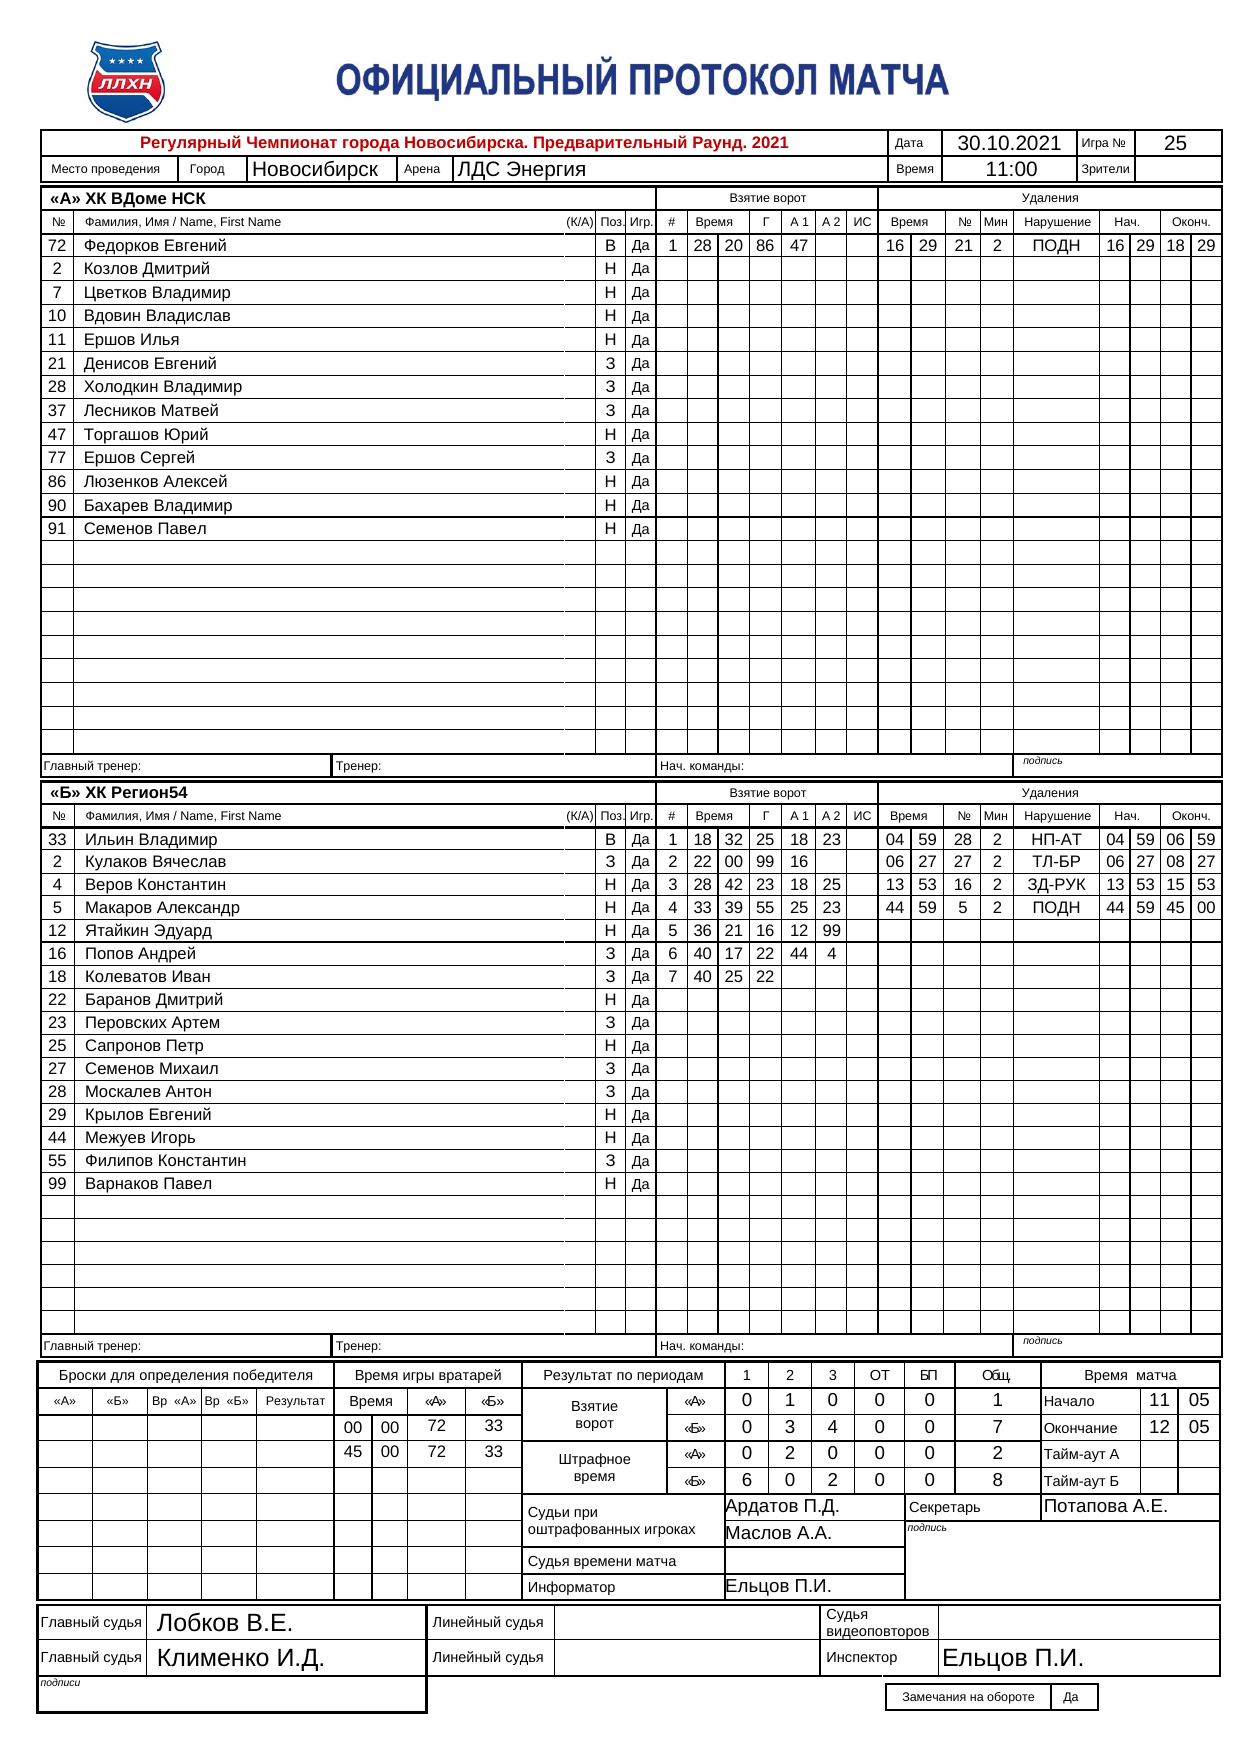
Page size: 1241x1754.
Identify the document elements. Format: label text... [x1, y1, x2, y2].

table_cell 72 [408, 1416, 465, 1440]
table_header ОТ [855, 1363, 904, 1387]
table_cell Семенов Павел [74, 518, 564, 540]
table_cell З [596, 1058, 625, 1079]
table_cell Ятайкин Эдуард [75, 920, 564, 941]
table_cell [657, 281, 687, 303]
table_cell [148, 1441, 201, 1467]
table_cell Нарушение [1014, 805, 1099, 826]
table_cell 22 [750, 966, 781, 987]
table_cell [1131, 281, 1160, 303]
table_cell [39, 1574, 92, 1599]
table_cell [719, 730, 749, 753]
table_cell Да [626, 1012, 655, 1033]
table_cell 2 [769, 1442, 811, 1467]
table_cell Да [626, 399, 655, 422]
table_cell № [944, 805, 980, 826]
table_cell [719, 399, 749, 422]
table_cell «А» [408, 1389, 465, 1413]
table_cell 77 [42, 446, 73, 469]
table_cell [750, 565, 781, 587]
table_cell [1192, 446, 1221, 469]
table_cell З [596, 352, 625, 374]
table_cell [719, 659, 749, 682]
table_cell [1192, 943, 1221, 964]
table_cell [596, 1311, 625, 1333]
table_cell [946, 518, 980, 540]
table_cell [657, 376, 687, 398]
table_cell [981, 257, 1013, 280]
table_cell [816, 966, 846, 987]
table_cell [688, 612, 717, 634]
table_cell [981, 683, 1013, 706]
table_cell Время [889, 157, 941, 181]
table_cell Холодкин Владимир [74, 376, 564, 398]
table_cell [688, 328, 717, 351]
table_cell [657, 1058, 687, 1079]
table_cell [847, 352, 877, 374]
table_cell [816, 730, 846, 753]
table_cell [847, 328, 877, 351]
table_cell [565, 281, 595, 303]
table_cell [981, 659, 1013, 682]
table_cell [981, 1219, 1013, 1241]
table_cell [912, 707, 945, 729]
table_cell [981, 1265, 1013, 1287]
table_cell [42, 1219, 74, 1241]
table_cell [657, 683, 687, 706]
table_cell [1131, 1242, 1160, 1264]
table_cell 4 [816, 943, 846, 964]
table_cell [719, 1288, 749, 1310]
table_cell [944, 1173, 980, 1195]
table_cell [719, 352, 749, 374]
table_header Время игры вратарей [335, 1363, 521, 1387]
table_cell [782, 257, 815, 280]
table_cell [847, 1058, 877, 1079]
table_cell [944, 1081, 980, 1103]
table_cell [565, 1150, 595, 1172]
table_cell Фамилия, Имя / Name, First Name [74, 211, 565, 233]
table_cell [879, 541, 910, 564]
table_cell [816, 1288, 846, 1310]
table_cell 0 [769, 1468, 811, 1493]
table_cell [565, 376, 595, 398]
table_cell [74, 707, 564, 729]
table_cell 05 [1179, 1389, 1219, 1413]
table_cell 00 [335, 1416, 371, 1440]
table_cell З [596, 446, 625, 469]
table_header 25 [1136, 131, 1221, 155]
table_cell [719, 494, 749, 516]
table_cell [1100, 1035, 1129, 1057]
table_cell [657, 494, 687, 516]
table_cell [750, 494, 781, 516]
table_cell [1161, 494, 1190, 516]
table_cell [688, 1173, 717, 1195]
table_cell [466, 1521, 521, 1546]
table_cell [565, 943, 595, 964]
table_cell [565, 989, 595, 1011]
table_cell 59 [1131, 829, 1160, 849]
table_header Взятие ворот [657, 188, 877, 209]
table_cell 25 [782, 896, 815, 918]
table_cell [879, 1219, 910, 1241]
table_cell [1131, 1104, 1160, 1126]
table_cell [1100, 328, 1129, 351]
table_cell [1161, 1035, 1190, 1057]
table_cell [1014, 1173, 1099, 1195]
table_cell [1099, 1682, 1220, 1711]
table_cell [944, 1150, 980, 1172]
table_cell [202, 1494, 256, 1520]
table_cell Город [179, 157, 246, 181]
table_cell Арена [398, 157, 452, 181]
table_cell «Б » [466, 1389, 521, 1413]
table_cell [596, 565, 625, 587]
table_cell [912, 1012, 943, 1033]
table_cell [1131, 305, 1160, 327]
table_cell [816, 376, 846, 398]
table_cell [1100, 423, 1129, 445]
table_cell [1100, 1173, 1129, 1195]
table_cell [688, 659, 717, 682]
table_cell [939, 1606, 1219, 1639]
table_cell подписи [39, 1677, 425, 1711]
table_cell [1131, 423, 1160, 445]
table_cell [335, 1547, 371, 1573]
table_cell [879, 636, 910, 658]
table_cell Линейный судья [428, 1606, 554, 1639]
table_cell 11 [1141, 1389, 1177, 1413]
table_cell [879, 328, 910, 351]
table_cell Да [626, 257, 655, 280]
table_cell [782, 423, 815, 445]
table_cell [750, 1012, 781, 1033]
table_cell [1100, 399, 1129, 422]
table_cell [688, 257, 717, 280]
table_cell В [596, 235, 625, 256]
table_cell Да [626, 1127, 655, 1149]
table_cell «А» [668, 1442, 724, 1467]
table_cell З [596, 1150, 625, 1172]
table_cell [946, 305, 980, 327]
table_cell [1179, 1468, 1219, 1493]
table_cell [1014, 1104, 1099, 1126]
table_cell [1192, 612, 1221, 634]
table_cell [912, 1127, 943, 1149]
table_cell [847, 989, 877, 1011]
table_cell 16 [750, 920, 781, 941]
table_cell [657, 1081, 687, 1103]
table_cell З [596, 943, 625, 964]
table_cell [1131, 328, 1160, 351]
table_cell 7 [657, 966, 687, 987]
table_cell [565, 565, 595, 587]
table_cell [42, 730, 73, 753]
table_cell [1131, 1173, 1160, 1195]
table_cell [879, 1081, 910, 1103]
table_header Броски для определения победителя [39, 1363, 333, 1387]
table_cell [847, 943, 877, 964]
table_cell [1161, 1150, 1190, 1172]
table_cell [847, 518, 877, 540]
table_cell [688, 494, 717, 516]
table_cell Федорков Евгений [74, 235, 564, 256]
table_cell [1161, 565, 1190, 587]
table_cell [944, 1311, 980, 1333]
table_cell [719, 1104, 749, 1126]
table_cell [1100, 1150, 1129, 1172]
table_cell [257, 1441, 333, 1467]
table_cell [335, 1521, 371, 1546]
table_cell [816, 1150, 846, 1172]
table_cell 25 [719, 966, 749, 987]
table_cell Информатор [523, 1575, 724, 1599]
table_cell [719, 1035, 749, 1057]
table_cell 28 [42, 376, 73, 398]
table_cell [373, 1547, 407, 1573]
table_cell Н [596, 518, 625, 540]
table_cell [74, 683, 564, 706]
table_cell [1100, 257, 1129, 280]
table_cell [1100, 966, 1129, 987]
table_cell [1100, 1288, 1129, 1310]
table_cell Главный тренер: [42, 1335, 330, 1356]
table_cell [565, 1265, 595, 1287]
table_cell [42, 1311, 74, 1333]
table_cell [657, 446, 687, 469]
table_cell [373, 1494, 407, 1520]
table_cell [816, 328, 846, 351]
table_cell А 2 [816, 211, 846, 233]
table_cell [750, 1104, 781, 1126]
table_cell 47 [42, 423, 73, 445]
table_cell [879, 565, 910, 587]
table_cell [912, 1104, 943, 1126]
table_cell А 2 [816, 805, 846, 826]
table_cell [1192, 1242, 1221, 1264]
table_cell [782, 1219, 815, 1241]
table_cell 45 [1161, 896, 1190, 918]
table_cell [879, 352, 910, 374]
table_cell 05 [1179, 1415, 1219, 1440]
table_cell [657, 1288, 687, 1310]
table_cell [74, 659, 564, 682]
table_cell «Б» [93, 1389, 147, 1413]
table_cell Время [688, 211, 749, 233]
table_cell [782, 446, 815, 469]
table_cell [782, 541, 815, 564]
table_cell [1192, 659, 1221, 682]
table_cell 33 [688, 896, 717, 918]
table_cell [408, 1521, 465, 1546]
table_cell З [596, 966, 625, 987]
table_cell [688, 1288, 717, 1310]
table_cell [1131, 612, 1160, 634]
table_cell [981, 305, 1013, 327]
table_cell [1131, 518, 1160, 540]
table_cell [565, 1219, 595, 1241]
table_cell [981, 612, 1013, 634]
table_cell [42, 1242, 74, 1264]
table_cell [879, 423, 910, 445]
table_cell [981, 565, 1013, 587]
table_cell Судья времени матча [523, 1548, 724, 1573]
table_cell Ельцов П.И. [939, 1640, 1219, 1675]
table_cell [1192, 730, 1221, 753]
table_cell Игр. [626, 805, 655, 826]
table_cell Да [626, 989, 655, 1011]
table_header Результат по периодам [523, 1363, 724, 1387]
table_cell [719, 305, 749, 327]
table_cell [74, 588, 564, 611]
table_cell [912, 352, 945, 374]
table_cell [1100, 541, 1129, 564]
table_cell [912, 1081, 943, 1103]
table_cell Игр. [626, 211, 655, 233]
table_cell Баранов Дмитрий [75, 989, 564, 1011]
table_cell [596, 1242, 625, 1264]
table_cell [981, 989, 1013, 1011]
table_cell [750, 1242, 781, 1264]
table_cell [1100, 989, 1129, 1011]
table_cell [719, 446, 749, 469]
table_cell 18 [688, 829, 717, 849]
table_cell [1100, 659, 1129, 682]
table_cell Попов Андрей [75, 943, 564, 964]
table_cell [626, 730, 655, 753]
table_cell [75, 1288, 564, 1310]
table_cell [946, 446, 980, 469]
table_cell [408, 1494, 465, 1520]
table_cell [816, 257, 846, 280]
table_cell [1131, 1150, 1160, 1172]
table_cell [1100, 1219, 1129, 1241]
table_cell [1014, 305, 1099, 327]
table_cell [1014, 541, 1099, 564]
table_cell Нач. [1100, 211, 1160, 233]
table_cell [944, 1219, 980, 1241]
table_cell [1014, 565, 1099, 587]
table_cell [847, 235, 877, 256]
table_cell [1100, 1012, 1129, 1033]
table_cell [1192, 1058, 1221, 1079]
table_cell [688, 518, 717, 540]
table_cell Да [626, 896, 655, 918]
table_cell [816, 541, 846, 564]
table_cell [847, 281, 877, 303]
table_cell [981, 494, 1013, 516]
table_cell [1131, 1311, 1160, 1333]
table_cell НП-АТ [1014, 829, 1099, 849]
table_cell [946, 612, 980, 634]
table_cell «А» [39, 1389, 92, 1413]
table_cell Вдовин Владислав [74, 305, 564, 327]
table_cell подпись [1014, 1335, 1221, 1356]
table_cell [847, 399, 877, 422]
table_cell 13 [1100, 874, 1129, 895]
table_cell [912, 541, 945, 564]
table_cell [750, 257, 781, 280]
table_cell [946, 399, 980, 422]
table_cell [1014, 1058, 1099, 1079]
table_cell Инспектор [821, 1640, 938, 1675]
table_cell [719, 281, 749, 303]
table_cell 44 [42, 1127, 74, 1149]
table_cell [657, 1035, 687, 1057]
table_cell Да [626, 518, 655, 540]
table_cell [565, 235, 595, 256]
table_cell [565, 1012, 595, 1033]
table_cell [719, 1150, 749, 1172]
table_cell [657, 636, 687, 658]
table_cell ПОДН [1014, 896, 1099, 918]
table_cell [847, 565, 877, 587]
table_cell [750, 1288, 781, 1310]
table_cell [1192, 1081, 1221, 1103]
table_cell [688, 636, 717, 658]
table_cell 29 [1192, 235, 1221, 256]
table_cell [1100, 1196, 1129, 1218]
table_cell 0 [812, 1442, 854, 1467]
table_cell [981, 399, 1013, 422]
table_cell [912, 399, 945, 422]
table_cell [688, 1196, 717, 1218]
table_cell [847, 659, 877, 682]
table_cell Лесников Матвей [74, 399, 564, 422]
table_cell [816, 446, 846, 469]
table_cell [782, 1104, 815, 1126]
table_cell [657, 399, 687, 422]
table_cell [1192, 1127, 1221, 1149]
table_cell [912, 1150, 943, 1172]
table_cell [750, 1081, 781, 1103]
table_cell [1161, 1265, 1190, 1287]
table_cell [1100, 636, 1129, 658]
table_cell 53 [912, 874, 943, 895]
table_cell [981, 1288, 1013, 1310]
table_cell [565, 874, 595, 895]
table_cell [981, 446, 1013, 469]
table_cell [847, 470, 877, 493]
table_cell Судья видеоповторов [821, 1606, 938, 1639]
table_cell [879, 943, 910, 964]
table_cell [782, 376, 815, 398]
table_cell [816, 683, 846, 706]
table_cell Да [626, 1035, 655, 1057]
table_cell [1014, 989, 1099, 1011]
table_cell [565, 1196, 595, 1218]
table_cell [1141, 1441, 1177, 1467]
table_cell 53 [1131, 874, 1160, 895]
table_cell [847, 1219, 877, 1241]
table_cell [565, 352, 595, 374]
table_cell [879, 707, 910, 729]
table_cell 33 [466, 1441, 521, 1467]
table_header 30.10.2021 [943, 131, 1076, 155]
table_cell Да [626, 966, 655, 987]
table_cell [688, 1012, 717, 1033]
table_cell [750, 1150, 781, 1172]
table_cell [847, 588, 877, 611]
table_cell [1161, 707, 1190, 729]
table_cell [981, 281, 1013, 303]
table_cell [912, 376, 945, 398]
table_cell [912, 1196, 943, 1218]
table_cell Н [596, 257, 625, 280]
table_cell [1161, 1196, 1190, 1218]
table_cell (К/А) [565, 805, 595, 826]
table_cell [373, 1468, 407, 1493]
table_cell [981, 541, 1013, 564]
table_cell [782, 989, 815, 1011]
table_cell [879, 612, 910, 634]
table_cell [1100, 494, 1129, 516]
table_cell [1014, 1288, 1099, 1310]
table_cell Штрафное время [523, 1442, 666, 1493]
table_cell [565, 1058, 595, 1079]
table_cell [688, 1035, 717, 1057]
table_cell [1014, 683, 1099, 706]
table_cell [688, 1058, 717, 1079]
table_cell [1100, 470, 1129, 493]
table_cell Результат [257, 1389, 333, 1413]
table_cell 04 [879, 829, 910, 849]
table_cell [1131, 1058, 1160, 1079]
table_cell 0 [855, 1415, 904, 1440]
table_cell Да [626, 494, 655, 516]
table_header БП [905, 1363, 954, 1387]
table_cell [688, 707, 717, 729]
table_cell [981, 376, 1013, 398]
table_cell [1192, 966, 1221, 987]
table_cell [750, 1311, 781, 1333]
table_cell [565, 829, 595, 849]
table_cell [1014, 1081, 1099, 1103]
table_cell 4 [42, 874, 74, 895]
table_cell [847, 305, 877, 327]
table_cell 2 [812, 1468, 854, 1493]
table_cell Главный судья [39, 1640, 146, 1675]
table_cell [1161, 588, 1190, 611]
table_cell Зрители [1078, 157, 1134, 181]
table_cell Веров Константин [75, 874, 564, 895]
table_cell 0 [855, 1468, 904, 1493]
table_cell [1161, 1219, 1190, 1241]
table_cell [782, 1035, 815, 1057]
table_cell [1100, 376, 1129, 398]
table_cell [816, 305, 846, 327]
table_cell [1179, 1441, 1219, 1467]
table_cell [912, 257, 945, 280]
table_cell [1161, 612, 1190, 634]
table_cell [42, 612, 73, 634]
table_cell [946, 541, 980, 564]
table_cell Ильин Владимир [75, 829, 564, 849]
table_cell [1192, 1196, 1221, 1218]
table_cell [912, 470, 945, 493]
table_cell [750, 423, 781, 445]
table_cell [626, 1242, 655, 1264]
table_cell [1192, 470, 1221, 493]
table_cell [750, 1173, 781, 1195]
table_cell [688, 541, 717, 564]
table_cell [688, 989, 717, 1011]
table_cell [257, 1468, 333, 1493]
table_cell [946, 683, 980, 706]
table_cell [879, 1150, 910, 1172]
table_cell [1192, 636, 1221, 658]
table_cell [847, 1035, 877, 1057]
table_cell [1131, 943, 1160, 964]
table_cell [847, 829, 877, 849]
table_cell [750, 518, 781, 540]
table_cell [657, 257, 687, 280]
table_cell [93, 1416, 147, 1440]
table_cell 42 [719, 874, 749, 895]
table_cell 2 [981, 874, 1013, 895]
table_cell 27 [944, 850, 980, 872]
table_cell [912, 281, 945, 303]
table_cell Н [596, 920, 625, 941]
table_cell [565, 1035, 595, 1057]
table_cell [847, 920, 877, 941]
table_cell [816, 235, 846, 256]
table_cell [466, 1494, 521, 1520]
table_cell [408, 1574, 465, 1599]
table_cell 0 [726, 1389, 768, 1413]
table_cell 5 [657, 920, 687, 941]
table_cell [912, 305, 945, 327]
table_cell [1131, 565, 1160, 587]
table_cell [565, 1104, 595, 1126]
table_cell Да [626, 281, 655, 303]
table_cell [1131, 446, 1160, 469]
table_cell [1100, 1081, 1129, 1103]
table_cell [565, 730, 595, 753]
table_cell [912, 423, 945, 445]
table_header Общ. [956, 1363, 1040, 1387]
table_cell [1014, 730, 1099, 753]
table_cell [944, 1127, 980, 1149]
table_cell [596, 659, 625, 682]
table_cell Да [626, 423, 655, 445]
table_cell [93, 1494, 147, 1520]
table_cell [148, 1521, 201, 1546]
table_cell [1192, 305, 1221, 327]
table_cell 25 [42, 1035, 74, 1057]
table_cell 20 [719, 235, 749, 256]
table_cell [946, 659, 980, 682]
table_cell [750, 612, 781, 634]
table_cell [257, 1416, 333, 1440]
table_cell [42, 659, 73, 682]
table_cell 11:00 [943, 157, 1076, 181]
table_cell [879, 1035, 910, 1057]
table_cell [565, 494, 595, 516]
table_cell 16 [782, 850, 815, 872]
table_cell [626, 659, 655, 682]
table_cell [1100, 1265, 1129, 1287]
table_header Время матча [1042, 1363, 1219, 1387]
table_cell [1100, 1242, 1129, 1264]
table_cell [879, 470, 910, 493]
table_cell 86 [42, 470, 73, 493]
table_cell [466, 1468, 521, 1493]
table_cell 27 [42, 1058, 74, 1079]
table_cell Н [596, 896, 625, 918]
table_cell [782, 565, 815, 587]
table_cell 16 [879, 235, 910, 256]
table_cell 2 [42, 850, 74, 872]
table_cell [688, 1127, 717, 1149]
table_cell [750, 1058, 781, 1079]
table_cell Да [626, 943, 655, 964]
table_cell [1100, 446, 1129, 469]
table_cell [912, 565, 945, 587]
table_cell 4 [812, 1415, 854, 1440]
table_cell [912, 328, 945, 351]
table_cell Сапронов Петр [75, 1035, 564, 1057]
table_cell [1100, 1058, 1129, 1079]
table_cell [373, 1574, 407, 1599]
table_cell [1131, 1265, 1160, 1287]
table_cell [946, 352, 980, 374]
table_cell [816, 352, 846, 374]
table_cell [719, 612, 749, 634]
table_cell Торгашов Юрий [74, 423, 564, 445]
table_cell Да [626, 1173, 655, 1195]
table_cell [148, 1494, 201, 1520]
table_cell [719, 376, 749, 398]
table_cell [1161, 1058, 1190, 1079]
table_cell ПОДН [1014, 235, 1099, 256]
table_cell В [596, 829, 625, 849]
table_cell [1192, 1288, 1221, 1310]
table_cell [335, 1468, 371, 1493]
table_cell [74, 636, 564, 658]
table_cell [1131, 470, 1160, 493]
table_cell [74, 612, 564, 634]
table_cell [1100, 518, 1129, 540]
table_cell [1131, 1196, 1160, 1218]
table_cell 0 [855, 1389, 904, 1413]
table_cell [1014, 1311, 1099, 1333]
table_cell [719, 1012, 749, 1033]
table_cell 22 [688, 850, 717, 872]
picture [5, 28, 1179, 129]
table_cell [879, 1311, 910, 1333]
table_cell [75, 1219, 564, 1241]
table_cell [1100, 683, 1129, 706]
table_cell 16 [944, 874, 980, 895]
table_cell А 1 [782, 805, 815, 826]
table_cell Цветков Владимир [74, 281, 564, 303]
table_cell [1131, 730, 1160, 753]
table_cell [719, 257, 749, 280]
table_cell [1192, 518, 1221, 540]
table_cell Тайм-аут А [1042, 1441, 1140, 1467]
table_cell [981, 1012, 1013, 1033]
table_cell [626, 1311, 655, 1333]
table_cell [847, 1242, 877, 1264]
table_cell [750, 707, 781, 729]
table_cell [981, 707, 1013, 729]
table_cell Г [750, 805, 781, 826]
table_cell [565, 683, 595, 706]
table_cell [1100, 943, 1129, 964]
table_cell [657, 1012, 687, 1033]
table_cell Да [626, 920, 655, 941]
table_cell [1161, 399, 1190, 422]
table_cell [1161, 257, 1190, 280]
table_cell [39, 1441, 92, 1467]
table_cell [657, 989, 687, 1011]
table_cell [1014, 1035, 1099, 1057]
table_cell 22 [750, 943, 781, 964]
table_cell [1161, 989, 1190, 1011]
table_cell [1161, 423, 1190, 445]
table_cell 25 [816, 874, 846, 895]
table_cell Взятие ворот [523, 1389, 666, 1440]
table_cell [719, 989, 749, 1011]
table_cell [42, 1265, 74, 1287]
table_cell [93, 1441, 147, 1467]
table_cell [719, 1311, 749, 1333]
table_cell Да [626, 352, 655, 374]
table_cell 5 [944, 896, 980, 918]
table_cell [1161, 636, 1190, 658]
table_cell [879, 376, 910, 398]
table_cell [688, 446, 717, 469]
table_cell [912, 683, 945, 706]
table_cell [946, 565, 980, 587]
table_cell [1100, 565, 1129, 587]
table_cell [879, 588, 910, 611]
table_cell [565, 588, 595, 611]
table_cell 2 [981, 896, 1013, 918]
table_cell [782, 1288, 815, 1310]
table_cell 06 [879, 850, 910, 872]
table_cell Линейный судья [428, 1640, 554, 1675]
table_cell [565, 707, 595, 729]
table_cell [750, 659, 781, 682]
table_cell Тренер: [333, 1335, 655, 1356]
table_cell [657, 1104, 687, 1126]
table_cell 2 [956, 1442, 1040, 1467]
table_cell [981, 1058, 1013, 1079]
table_cell Г [750, 211, 781, 233]
table_cell [1161, 659, 1190, 682]
table_cell [782, 1127, 815, 1149]
table_cell 0 [905, 1415, 954, 1440]
table_cell Оконч. [1161, 805, 1221, 826]
table_cell 18 [42, 966, 74, 987]
table_cell [596, 612, 625, 634]
table_cell [1014, 636, 1099, 658]
table_cell [1141, 1468, 1177, 1493]
table_cell Время [879, 211, 945, 233]
table_cell [879, 920, 910, 941]
table_cell Н [596, 874, 625, 895]
table_cell [657, 1196, 687, 1218]
table_cell 27 [1192, 850, 1221, 872]
table_cell 91 [42, 518, 73, 540]
table_cell 2 [981, 829, 1013, 849]
table_cell [688, 1081, 717, 1103]
table_cell [565, 446, 595, 469]
table_cell [257, 1494, 333, 1520]
table_cell [981, 470, 1013, 493]
table_cell [565, 612, 595, 634]
table_cell [782, 612, 815, 634]
table_cell [688, 1104, 717, 1126]
table_cell [782, 281, 815, 303]
table_cell [1161, 352, 1190, 374]
table_cell [847, 707, 877, 729]
table_cell [202, 1441, 256, 1467]
table_cell [1161, 281, 1190, 303]
table_cell Да [626, 235, 655, 256]
table_cell [1014, 707, 1099, 729]
table_cell 28 [688, 235, 717, 256]
table_cell Вр «Б» [202, 1389, 256, 1413]
table_cell [912, 636, 945, 658]
table_cell Н [596, 1127, 625, 1149]
table_cell [1100, 1127, 1129, 1149]
table_cell [879, 446, 910, 469]
table_cell 28 [42, 1081, 74, 1103]
table_cell Фамилия, Имя / Name, First Name [75, 805, 565, 826]
table_cell [688, 683, 717, 706]
table_cell [847, 896, 877, 918]
table_cell 0 [726, 1442, 768, 1467]
table_cell [847, 966, 877, 987]
table_cell [75, 1196, 564, 1218]
table_cell [981, 328, 1013, 351]
table_cell 00 [373, 1416, 407, 1440]
table_cell [816, 1104, 846, 1126]
table_cell [944, 920, 980, 941]
table_cell 00 [1192, 896, 1221, 918]
table_cell ЛДС Энергия [454, 157, 887, 181]
table_cell Нарушение [1014, 211, 1099, 233]
table_cell [565, 966, 595, 987]
table_cell [816, 1242, 846, 1264]
table_cell [782, 1081, 815, 1103]
table_cell [1131, 399, 1160, 422]
table_cell 2 [42, 257, 73, 280]
table_cell [565, 1127, 595, 1149]
table_cell [688, 730, 717, 753]
table_cell [816, 470, 846, 493]
table_cell [1161, 943, 1190, 964]
table_cell [816, 659, 846, 682]
table_cell [657, 1242, 687, 1264]
table_cell Москалев Антон [75, 1081, 564, 1103]
table_cell Клименко И.Д. [147, 1640, 425, 1675]
table_cell [879, 494, 910, 516]
table_cell [1131, 1127, 1160, 1149]
table_cell [981, 1127, 1013, 1149]
table_cell [981, 920, 1013, 941]
table_cell [719, 636, 749, 658]
table_cell [1131, 257, 1160, 280]
table_cell [1131, 1219, 1160, 1241]
table_cell [719, 1265, 749, 1287]
table_cell [946, 494, 980, 516]
table_cell 0 [812, 1389, 854, 1413]
table_cell [782, 707, 815, 729]
table_cell [1161, 541, 1190, 564]
table_cell [816, 518, 846, 540]
table_cell [782, 470, 815, 493]
table_cell [847, 730, 877, 753]
table_cell [981, 423, 1013, 445]
table_cell 59 [1192, 829, 1221, 849]
table_cell [847, 1104, 877, 1126]
table_cell [847, 1127, 877, 1149]
table_cell [1192, 1012, 1221, 1033]
table_cell [1136, 157, 1221, 181]
table_cell [257, 1574, 333, 1599]
table_cell [257, 1521, 333, 1546]
table_cell 8 [956, 1468, 1040, 1493]
table_cell [1192, 565, 1221, 587]
table_cell [93, 1574, 147, 1599]
table_cell [75, 1311, 564, 1333]
table_cell [816, 494, 846, 516]
table_header Замечания на обороте [887, 1685, 1050, 1709]
table_cell [946, 423, 980, 445]
table_cell Н [596, 281, 625, 303]
table_cell [912, 920, 943, 941]
table_cell 55 [750, 896, 781, 918]
table_cell [981, 1242, 1013, 1264]
table_cell [555, 1606, 819, 1639]
table_cell Потапова А.Е. [1042, 1495, 1219, 1520]
table_cell [944, 1104, 980, 1126]
table_cell [879, 305, 910, 327]
table_cell [688, 399, 717, 422]
table_cell 21 [42, 352, 73, 374]
table_cell 16 [1100, 235, 1129, 256]
table_cell [565, 1311, 595, 1333]
table_cell [981, 352, 1013, 374]
table_cell Ершов Сергей [74, 446, 564, 469]
table_cell [596, 541, 625, 564]
table_cell Да [626, 305, 655, 327]
table_header 3 [812, 1363, 854, 1387]
table_cell [42, 541, 73, 564]
table_cell [74, 541, 564, 564]
table_cell [626, 1219, 655, 1241]
table_cell [1131, 920, 1160, 941]
table_cell [847, 541, 877, 564]
table_cell [93, 1521, 147, 1546]
table_cell [1014, 966, 1099, 987]
table_cell [626, 588, 655, 611]
table_cell 2 [981, 850, 1013, 872]
table_cell [750, 636, 781, 658]
table_cell [466, 1547, 521, 1573]
table_cell [879, 1012, 910, 1033]
table_cell [847, 683, 877, 706]
table_cell [981, 1311, 1013, 1333]
table_cell Перовских Артем [75, 1012, 564, 1033]
table_cell Судьи при оштрафованных игроках [523, 1495, 724, 1546]
table_cell [688, 305, 717, 327]
table_header Регулярный Чемпионат города Новосибирска. Предварительный Раунд. 2021 [42, 131, 887, 155]
table_cell [879, 659, 910, 682]
table_cell [657, 659, 687, 682]
table_cell [1192, 328, 1221, 351]
table_cell [816, 1081, 846, 1103]
table_cell 23 [816, 896, 846, 918]
table_cell [912, 1219, 943, 1241]
table_cell [1192, 1104, 1221, 1126]
table_cell [912, 518, 945, 540]
table_cell [1100, 1104, 1129, 1126]
table_cell [912, 943, 943, 964]
table_cell [148, 1547, 201, 1573]
table_cell Н [596, 1104, 625, 1126]
table_cell [1161, 1311, 1190, 1333]
table_cell 29 [42, 1104, 74, 1126]
table_cell 15 [1161, 874, 1190, 895]
table_cell [1161, 305, 1190, 327]
table_cell [944, 966, 980, 987]
table_cell [688, 588, 717, 611]
table_cell 18 [782, 874, 815, 895]
table_cell 25 [750, 829, 781, 849]
table_cell [912, 1288, 943, 1310]
table_cell [596, 730, 625, 753]
table_cell 36 [688, 920, 717, 941]
table_cell Начало [1042, 1389, 1140, 1413]
table_cell [1161, 470, 1190, 493]
table_cell подпись [1014, 755, 1221, 776]
table_cell [1014, 1127, 1099, 1149]
table_cell [782, 1265, 815, 1287]
table_cell [596, 1196, 625, 1218]
table_cell [1131, 541, 1160, 564]
table_cell [1100, 1311, 1129, 1333]
table_cell [912, 989, 943, 1011]
table_cell [944, 943, 980, 964]
table_cell Секретарь [906, 1495, 1040, 1520]
table_cell [879, 1058, 910, 1079]
table_cell [1014, 399, 1099, 422]
table_cell [565, 1173, 595, 1195]
table_cell Окончание [1042, 1415, 1140, 1440]
table_cell [596, 707, 625, 729]
table_cell [75, 1265, 564, 1287]
table_cell [596, 588, 625, 611]
table_cell Мин [981, 805, 1013, 826]
table_cell 99 [816, 920, 846, 941]
table_cell [596, 683, 625, 706]
table_cell [782, 328, 815, 351]
table_cell Да [626, 850, 655, 872]
table_cell [750, 328, 781, 351]
table_cell [1192, 1219, 1221, 1241]
table_cell [981, 1173, 1013, 1195]
table_cell 06 [1100, 850, 1129, 872]
table_cell 13 [879, 874, 910, 895]
table_cell [981, 943, 1013, 964]
table_cell «Б» [668, 1468, 724, 1493]
table_cell 44 [782, 943, 815, 964]
table_cell Козлов Дмитрий [74, 257, 564, 280]
table_cell 22 [42, 989, 74, 1011]
table_cell [565, 1242, 595, 1264]
table_cell # [657, 805, 687, 826]
table_cell Н [596, 470, 625, 493]
table_cell [626, 1196, 655, 1218]
table_cell ИС [847, 805, 877, 826]
table_cell Главный тренер: [42, 755, 330, 776]
table_header Дата [889, 131, 941, 155]
table_cell Поз. [596, 211, 625, 233]
table_cell [719, 1242, 749, 1264]
table_cell [782, 352, 815, 374]
table_cell [816, 588, 846, 611]
table_cell [202, 1468, 256, 1493]
table_cell [1014, 281, 1099, 303]
table_cell [1131, 1012, 1160, 1033]
table_cell [596, 1219, 625, 1241]
table_cell [1161, 1127, 1190, 1149]
table_cell [1161, 518, 1190, 540]
table_cell Время [688, 805, 749, 826]
table_cell [688, 1311, 717, 1333]
table_cell [565, 470, 595, 493]
table_cell [816, 612, 846, 634]
table_cell Лобков В.Е. [147, 1606, 425, 1639]
table_cell Колеватов Иван [75, 966, 564, 987]
table_cell 18 [1161, 235, 1190, 256]
table_cell [1014, 1150, 1099, 1172]
table_cell [1131, 636, 1160, 658]
table_cell [657, 565, 687, 587]
table_cell [565, 399, 595, 422]
table_cell [879, 1265, 910, 1287]
table_cell 23 [42, 1012, 74, 1033]
table_cell [782, 518, 815, 540]
table_cell [847, 1196, 877, 1218]
table_cell [816, 423, 846, 445]
table_cell 47 [782, 235, 815, 256]
table_cell 33 [466, 1416, 521, 1440]
table_cell [879, 683, 910, 706]
table_cell [688, 1219, 717, 1241]
table_cell Н [596, 494, 625, 516]
table_cell [750, 541, 781, 564]
table_cell Семенов Михаил [75, 1058, 564, 1079]
table_cell [719, 1219, 749, 1241]
table_cell [596, 1265, 625, 1287]
table_cell Межуев Игорь [75, 1127, 564, 1149]
table_cell [750, 305, 781, 327]
table_cell [879, 730, 910, 753]
table_cell [42, 565, 73, 587]
table_cell [657, 1173, 687, 1195]
table_cell 3 [769, 1415, 811, 1440]
table_cell [816, 850, 846, 872]
table_cell [1161, 1012, 1190, 1033]
table_cell [1192, 399, 1221, 422]
table_cell [750, 1219, 781, 1241]
table_cell [912, 1173, 943, 1195]
table_cell [847, 1288, 877, 1310]
table_cell [782, 730, 815, 753]
table_cell 12 [42, 920, 74, 941]
table_cell [847, 494, 877, 516]
table_cell Тайм-аут Б [1042, 1468, 1140, 1493]
table_cell [719, 565, 749, 587]
table_cell [688, 1265, 717, 1287]
table_cell 0 [905, 1389, 954, 1413]
table_cell [565, 850, 595, 872]
table_cell [816, 1127, 846, 1149]
table_cell [1014, 423, 1099, 445]
table_cell [944, 1058, 980, 1079]
table_cell [944, 1035, 980, 1057]
table_cell [782, 636, 815, 658]
table_cell [816, 989, 846, 1011]
table_cell Да [626, 470, 655, 493]
table_header Да [1052, 1685, 1097, 1709]
table_cell [1131, 1081, 1160, 1103]
table_cell [782, 1196, 815, 1218]
table_cell 59 [1131, 896, 1160, 918]
table_cell [847, 1150, 877, 1172]
table_cell [782, 683, 815, 706]
table_cell [39, 1521, 92, 1546]
table_cell 39 [719, 896, 749, 918]
table_cell Крылов Евгений [75, 1104, 564, 1126]
table_cell [981, 1081, 1013, 1103]
table_cell Место проведения [42, 157, 177, 181]
table_cell [1014, 494, 1099, 516]
table_cell [1131, 588, 1160, 611]
table_cell 32 [719, 829, 749, 849]
table_cell А 1 [782, 211, 815, 233]
table_cell [74, 565, 564, 587]
table_cell [912, 494, 945, 516]
table_cell [981, 966, 1013, 987]
table_cell 08 [1161, 850, 1190, 872]
table_cell Да [626, 874, 655, 895]
table_cell # [657, 211, 687, 233]
table_cell 1 [657, 829, 687, 849]
table_cell [1014, 943, 1099, 964]
table_cell 1 [657, 235, 687, 256]
table_cell [750, 1035, 781, 1057]
table_cell Ершов Илья [74, 328, 564, 351]
table_cell [1100, 352, 1129, 374]
table_cell 86 [750, 235, 781, 256]
table_cell Вр «А» [148, 1389, 201, 1413]
table_cell [1161, 1242, 1190, 1264]
table_cell [750, 1196, 781, 1218]
table_cell [879, 1104, 910, 1126]
table_cell [847, 1265, 877, 1287]
table_cell 18 [782, 829, 815, 849]
table_cell [202, 1547, 256, 1573]
table_cell [1014, 588, 1099, 611]
table_cell [1192, 1311, 1221, 1333]
table_cell [782, 966, 815, 987]
table_cell [626, 636, 655, 658]
table_cell [1192, 281, 1221, 303]
table_cell [657, 328, 687, 351]
table_cell [1014, 659, 1099, 682]
table_cell [879, 518, 910, 540]
table_cell Макаров Александр [75, 896, 564, 918]
table_cell [879, 257, 910, 280]
table_cell 59 [912, 896, 943, 918]
table_cell [202, 1574, 256, 1599]
table_cell 6 [726, 1468, 768, 1493]
table_cell [946, 470, 980, 493]
table_cell [1161, 966, 1190, 987]
table_cell [626, 683, 655, 706]
table_cell З [596, 1012, 625, 1033]
table_cell ЗД-РУК [1014, 874, 1099, 895]
table_cell Нач. команды: [657, 755, 1012, 776]
table_cell 2 [981, 235, 1013, 256]
table_header «Б» ХК Регион54 [42, 783, 655, 803]
table_cell [847, 1012, 877, 1033]
table_cell Ардатов П.Д. [726, 1495, 904, 1520]
table_cell [816, 1058, 846, 1079]
table_cell [1100, 305, 1129, 327]
table_cell [93, 1468, 147, 1493]
table_cell (К/А) [565, 211, 595, 233]
table_cell [1131, 659, 1160, 682]
table_cell [257, 1547, 333, 1573]
table_cell [879, 989, 910, 1011]
table_cell [626, 1265, 655, 1287]
table_cell [1100, 730, 1129, 753]
table_cell 21 [719, 920, 749, 941]
table_cell Н [596, 1035, 625, 1057]
table_cell [565, 518, 595, 540]
table_cell [626, 1288, 655, 1310]
table_cell Бахарев Владимир [74, 494, 564, 516]
table_cell [596, 1288, 625, 1310]
table_cell [847, 423, 877, 445]
table_cell [750, 730, 781, 753]
table_cell [565, 541, 595, 564]
table_cell Мин [981, 211, 1013, 233]
table_cell [879, 1196, 910, 1218]
table_cell [1014, 1012, 1099, 1033]
table_cell [912, 1035, 943, 1057]
table_cell [816, 1219, 846, 1241]
table_cell [428, 1677, 882, 1711]
table_cell Да [626, 829, 655, 849]
table_cell [39, 1494, 92, 1520]
table_cell 72 [408, 1441, 465, 1467]
table_cell Нач. команды: [657, 1335, 1012, 1356]
table_cell [944, 1012, 980, 1033]
table_cell [883, 1677, 1220, 1681]
table_cell [946, 730, 980, 753]
table_cell [1014, 1219, 1099, 1241]
table_cell 7 [42, 281, 73, 303]
table_cell [879, 1127, 910, 1149]
table_header 2 [769, 1363, 811, 1387]
table_cell [42, 707, 73, 729]
table_cell [912, 446, 945, 469]
table_cell 21 [946, 235, 980, 256]
table_cell [1192, 1150, 1221, 1172]
table_cell [565, 1288, 595, 1310]
table_cell [657, 1127, 687, 1149]
table_cell [782, 1058, 815, 1079]
table_cell [912, 730, 945, 753]
table_cell [750, 588, 781, 611]
table_cell [816, 1173, 846, 1195]
table_cell Варнаков Павел [75, 1173, 564, 1195]
table_cell [912, 659, 945, 682]
table_cell 4 [657, 896, 687, 918]
table_cell [1192, 541, 1221, 564]
table_cell [981, 1035, 1013, 1057]
table_cell 72 [42, 235, 73, 256]
table_cell [1192, 989, 1221, 1011]
table_cell Поз. [596, 805, 625, 826]
table_cell Филипов Константин [75, 1150, 564, 1172]
table_cell [782, 1242, 815, 1264]
table_cell [816, 707, 846, 729]
table_cell [657, 470, 687, 493]
table_cell 11 [42, 328, 73, 351]
table_cell 16 [42, 943, 74, 964]
table_cell [565, 920, 595, 941]
table_cell [565, 423, 595, 445]
table_cell [1161, 446, 1190, 469]
table_cell [1161, 376, 1190, 398]
table_cell [750, 446, 781, 469]
table_cell [946, 636, 980, 658]
table_cell [750, 1265, 781, 1287]
table_cell [1014, 920, 1099, 941]
table_cell [42, 1196, 74, 1218]
table_cell [1161, 1104, 1190, 1126]
table_cell [1014, 470, 1099, 493]
table_cell [719, 588, 749, 611]
table_cell 17 [719, 943, 749, 964]
table_cell Главный судья [39, 1606, 146, 1639]
table_cell Да [626, 446, 655, 469]
table_cell [719, 683, 749, 706]
table_cell [981, 1104, 1013, 1126]
table_cell [596, 636, 625, 658]
table_cell [750, 399, 781, 422]
table_cell [565, 636, 595, 658]
table_cell [657, 1150, 687, 1172]
table_cell [879, 1173, 910, 1195]
table_cell 0 [726, 1415, 768, 1440]
table_cell [74, 730, 564, 753]
table_cell [565, 659, 595, 682]
table_cell [1192, 683, 1221, 706]
table_cell 10 [42, 305, 73, 327]
table_cell 28 [688, 874, 717, 895]
table_cell 1 [769, 1389, 811, 1413]
table_cell ИС [847, 211, 877, 233]
table_cell 29 [1131, 235, 1160, 256]
table_cell [782, 305, 815, 327]
table_cell [42, 683, 73, 706]
table_cell [1100, 281, 1129, 303]
table_cell [42, 588, 73, 611]
table_cell Н [596, 1173, 625, 1195]
table_cell 5 [42, 896, 74, 918]
table_cell [981, 588, 1013, 611]
table_header Игра № [1078, 131, 1134, 155]
table_cell [1192, 920, 1221, 941]
table_cell [408, 1468, 465, 1493]
table_cell [944, 1242, 980, 1264]
table_cell [39, 1468, 92, 1493]
table_cell [93, 1547, 147, 1573]
table_cell [816, 281, 846, 303]
table_cell [1192, 352, 1221, 374]
table_cell [657, 612, 687, 634]
table_cell [816, 636, 846, 658]
table_cell 59 [912, 829, 943, 849]
table_cell [981, 636, 1013, 658]
table_cell [782, 1150, 815, 1172]
table_cell Да [626, 1081, 655, 1103]
table_cell [782, 1173, 815, 1195]
table_cell [1100, 707, 1129, 729]
table_cell [816, 1035, 846, 1057]
table_cell Да [626, 1104, 655, 1126]
table_cell 27 [912, 850, 943, 872]
table_cell [782, 1012, 815, 1033]
table_cell 90 [42, 494, 73, 516]
table_cell Да [626, 376, 655, 398]
table_cell [847, 376, 877, 398]
table_cell [148, 1416, 201, 1440]
table_cell [1131, 1035, 1160, 1057]
table_cell [1192, 707, 1221, 729]
table_cell З [596, 850, 625, 872]
table_cell [657, 305, 687, 327]
table_cell [946, 328, 980, 351]
table_cell З [596, 1081, 625, 1103]
table_cell [981, 518, 1013, 540]
table_cell [657, 1265, 687, 1287]
table_cell Да [626, 328, 655, 351]
table_cell 6 [657, 943, 687, 964]
table_cell [719, 707, 749, 729]
table_cell 2 [657, 850, 687, 872]
table_cell [816, 1196, 846, 1218]
table_cell Время [879, 805, 943, 826]
table_cell [657, 730, 687, 753]
table_cell [1100, 612, 1129, 634]
table_cell 27 [1131, 850, 1160, 872]
table_cell [912, 588, 945, 611]
table_cell [847, 1173, 877, 1195]
table_cell 0 [905, 1442, 954, 1467]
table_header «А» ХК ВДоме НСК [42, 188, 655, 209]
table_cell 0 [855, 1442, 904, 1467]
table_cell [626, 565, 655, 587]
table_cell [555, 1640, 819, 1675]
table_cell 0 [905, 1468, 954, 1493]
table_cell [688, 281, 717, 303]
table_cell Нач. [1100, 805, 1160, 826]
table_cell [688, 565, 717, 587]
table_cell [626, 541, 655, 564]
table_cell [657, 1219, 687, 1241]
table_cell [847, 446, 877, 469]
table_cell [879, 966, 910, 987]
table_cell [719, 470, 749, 493]
table_cell [1131, 707, 1160, 729]
table_cell [1014, 612, 1099, 634]
table_cell [657, 541, 687, 564]
table_cell [657, 352, 687, 374]
table_cell [657, 1311, 687, 1333]
table_cell [202, 1521, 256, 1546]
table_cell [879, 1288, 910, 1310]
table_cell 00 [719, 850, 749, 872]
table_cell [912, 1058, 943, 1079]
table_cell 37 [42, 399, 73, 422]
table_cell [912, 1242, 943, 1264]
table_cell [1131, 683, 1160, 706]
table_header Удаления [879, 188, 1221, 209]
table_cell [946, 376, 980, 398]
table_cell [750, 352, 781, 374]
table_cell [1131, 966, 1160, 987]
table_cell [1161, 683, 1190, 706]
table_cell [39, 1547, 92, 1573]
table_cell [42, 636, 73, 658]
table_cell [1161, 1173, 1190, 1195]
table_cell [816, 1012, 846, 1033]
table_cell [719, 518, 749, 540]
table_cell [148, 1468, 201, 1493]
table_cell [1161, 920, 1190, 941]
table_cell [1100, 920, 1129, 941]
table_cell [750, 989, 781, 1011]
table_cell [1192, 257, 1221, 280]
table_cell [944, 1288, 980, 1310]
table_cell [726, 1548, 904, 1573]
table_cell [626, 612, 655, 634]
table_cell № [946, 211, 980, 233]
table_cell [782, 588, 815, 611]
table_cell [750, 281, 781, 303]
table_cell [750, 470, 781, 493]
table_cell [1131, 1288, 1160, 1310]
table_cell [981, 1150, 1013, 1172]
table_cell [946, 588, 980, 611]
table_cell [1192, 1173, 1221, 1195]
table_cell Тренер: [333, 755, 655, 776]
table_header Взятие ворот [657, 783, 877, 803]
table_cell [782, 1311, 815, 1333]
table_cell [1192, 1265, 1221, 1287]
table_cell [981, 1196, 1013, 1218]
table_cell «Б» [668, 1415, 724, 1440]
table_cell З [596, 399, 625, 422]
table_cell 55 [42, 1150, 74, 1172]
table_cell [75, 1242, 564, 1264]
table_cell З [596, 376, 625, 398]
table_cell [335, 1494, 371, 1520]
table_cell [946, 707, 980, 729]
table_cell [981, 730, 1013, 753]
table_cell [202, 1416, 256, 1440]
table_cell Новосибирск [248, 157, 396, 181]
table_cell [1014, 328, 1099, 351]
table_cell [1131, 376, 1160, 398]
table_cell [944, 989, 980, 1011]
table_cell 29 [912, 235, 945, 256]
table_cell 7 [956, 1415, 1040, 1440]
table_cell [719, 328, 749, 351]
table_cell [1014, 376, 1099, 398]
table_cell [816, 565, 846, 587]
table_cell [1014, 1242, 1099, 1264]
table_cell [912, 1265, 943, 1287]
table_cell 40 [688, 943, 717, 964]
table_cell [944, 1196, 980, 1218]
table_cell [1100, 588, 1129, 611]
table_cell [39, 1416, 92, 1440]
table_cell [1014, 446, 1099, 469]
table_cell [1192, 423, 1221, 445]
table_cell Маслов А.А. [726, 1521, 904, 1546]
table_cell [912, 966, 943, 987]
table_cell 23 [816, 829, 846, 849]
table_cell [879, 399, 910, 422]
table_cell [782, 494, 815, 516]
table_cell ТЛ-БР [1014, 850, 1099, 872]
table_cell № [42, 805, 74, 826]
table_header Удаления [879, 783, 1221, 803]
table_cell [816, 399, 846, 422]
table_cell [148, 1574, 201, 1599]
table_cell [1014, 518, 1099, 540]
table_cell [1192, 376, 1221, 398]
table_cell [944, 1265, 980, 1287]
table_cell [1014, 1196, 1099, 1218]
table_cell [1161, 1288, 1190, 1310]
table_cell [816, 1311, 846, 1333]
table_cell подпись [906, 1522, 1219, 1599]
table_cell [1131, 494, 1160, 516]
table_cell [719, 1081, 749, 1103]
table_cell 44 [879, 896, 910, 918]
table_cell [657, 518, 687, 540]
table_cell [565, 896, 595, 918]
table_cell Денисов Евгений [74, 352, 564, 374]
table_cell [408, 1547, 465, 1573]
table_cell 12 [782, 920, 815, 941]
table_cell [750, 683, 781, 706]
table_cell [335, 1574, 371, 1599]
table_cell 04 [1100, 829, 1129, 849]
table_cell [912, 1311, 943, 1333]
table_cell [782, 659, 815, 682]
table_cell 1 [956, 1389, 1040, 1413]
table_cell [688, 1242, 717, 1264]
table_cell Да [626, 1150, 655, 1172]
table_cell [565, 1081, 595, 1103]
table_cell [565, 257, 595, 280]
table_cell [688, 423, 717, 445]
table_cell [847, 612, 877, 634]
table_cell [1161, 328, 1190, 351]
table_cell [626, 707, 655, 729]
table_cell [1131, 352, 1160, 374]
table_cell 28 [944, 829, 980, 849]
table_cell [688, 352, 717, 374]
table_cell [688, 376, 717, 398]
table_cell 23 [750, 874, 781, 895]
table_cell [42, 1288, 74, 1310]
table_cell [1014, 257, 1099, 280]
table_cell [688, 470, 717, 493]
table_cell № [42, 211, 73, 233]
table_cell [565, 305, 595, 327]
table_cell 44 [1100, 896, 1129, 918]
table_cell [1131, 989, 1160, 1011]
table_cell [1192, 588, 1221, 611]
table_cell [719, 1127, 749, 1149]
table_cell [1014, 352, 1099, 374]
table_cell Н [596, 328, 625, 351]
table_cell [847, 850, 877, 872]
table_cell 45 [335, 1441, 371, 1467]
table_cell Н [596, 305, 625, 327]
table_cell [847, 1311, 877, 1333]
table_cell Оконч. [1161, 211, 1221, 233]
table_cell [719, 423, 749, 445]
table_cell [657, 707, 687, 729]
table_cell [750, 376, 781, 398]
table_cell [657, 588, 687, 611]
table_cell [816, 1265, 846, 1287]
table_cell Кулаков Вячеслав [75, 850, 564, 872]
table_cell [847, 874, 877, 895]
table_cell [719, 1058, 749, 1079]
table_cell [719, 1173, 749, 1195]
table_cell [847, 257, 877, 280]
table_cell Н [596, 989, 625, 1011]
table_header 1 [726, 1363, 768, 1387]
table_cell [373, 1521, 407, 1546]
table_cell [688, 1150, 717, 1172]
table_cell Да [626, 1058, 655, 1079]
table_cell 40 [688, 966, 717, 987]
table_cell 3 [657, 874, 687, 895]
table_cell [565, 328, 595, 351]
table_cell [782, 399, 815, 422]
table_cell 06 [1161, 829, 1190, 849]
table_cell [657, 423, 687, 445]
table_cell [847, 1081, 877, 1103]
table_cell 12 [1141, 1415, 1177, 1440]
table_cell 53 [1192, 874, 1221, 895]
table_cell [946, 281, 980, 303]
table_cell [1192, 494, 1221, 516]
table_cell [1014, 1265, 1099, 1287]
table_cell [879, 281, 910, 303]
table_cell 99 [750, 850, 781, 872]
table_cell Люзенков Алексей [74, 470, 564, 493]
table_cell [847, 636, 877, 658]
table_cell «А» [668, 1389, 724, 1413]
table_cell Н [596, 423, 625, 445]
table_cell [1161, 730, 1190, 753]
table_cell 33 [42, 829, 74, 849]
table_cell [750, 1127, 781, 1149]
table_cell Ельцов П.И. [726, 1575, 904, 1599]
table_cell [912, 612, 945, 634]
table_cell [1161, 1081, 1190, 1103]
table_cell [719, 1196, 749, 1218]
table_cell 00 [373, 1441, 407, 1467]
table_cell [879, 1242, 910, 1264]
table_cell [466, 1574, 521, 1599]
table_cell Время [335, 1389, 407, 1413]
table_cell 99 [42, 1173, 74, 1195]
table_cell [946, 257, 980, 280]
table_cell [1192, 1035, 1221, 1057]
table_cell [719, 541, 749, 564]
